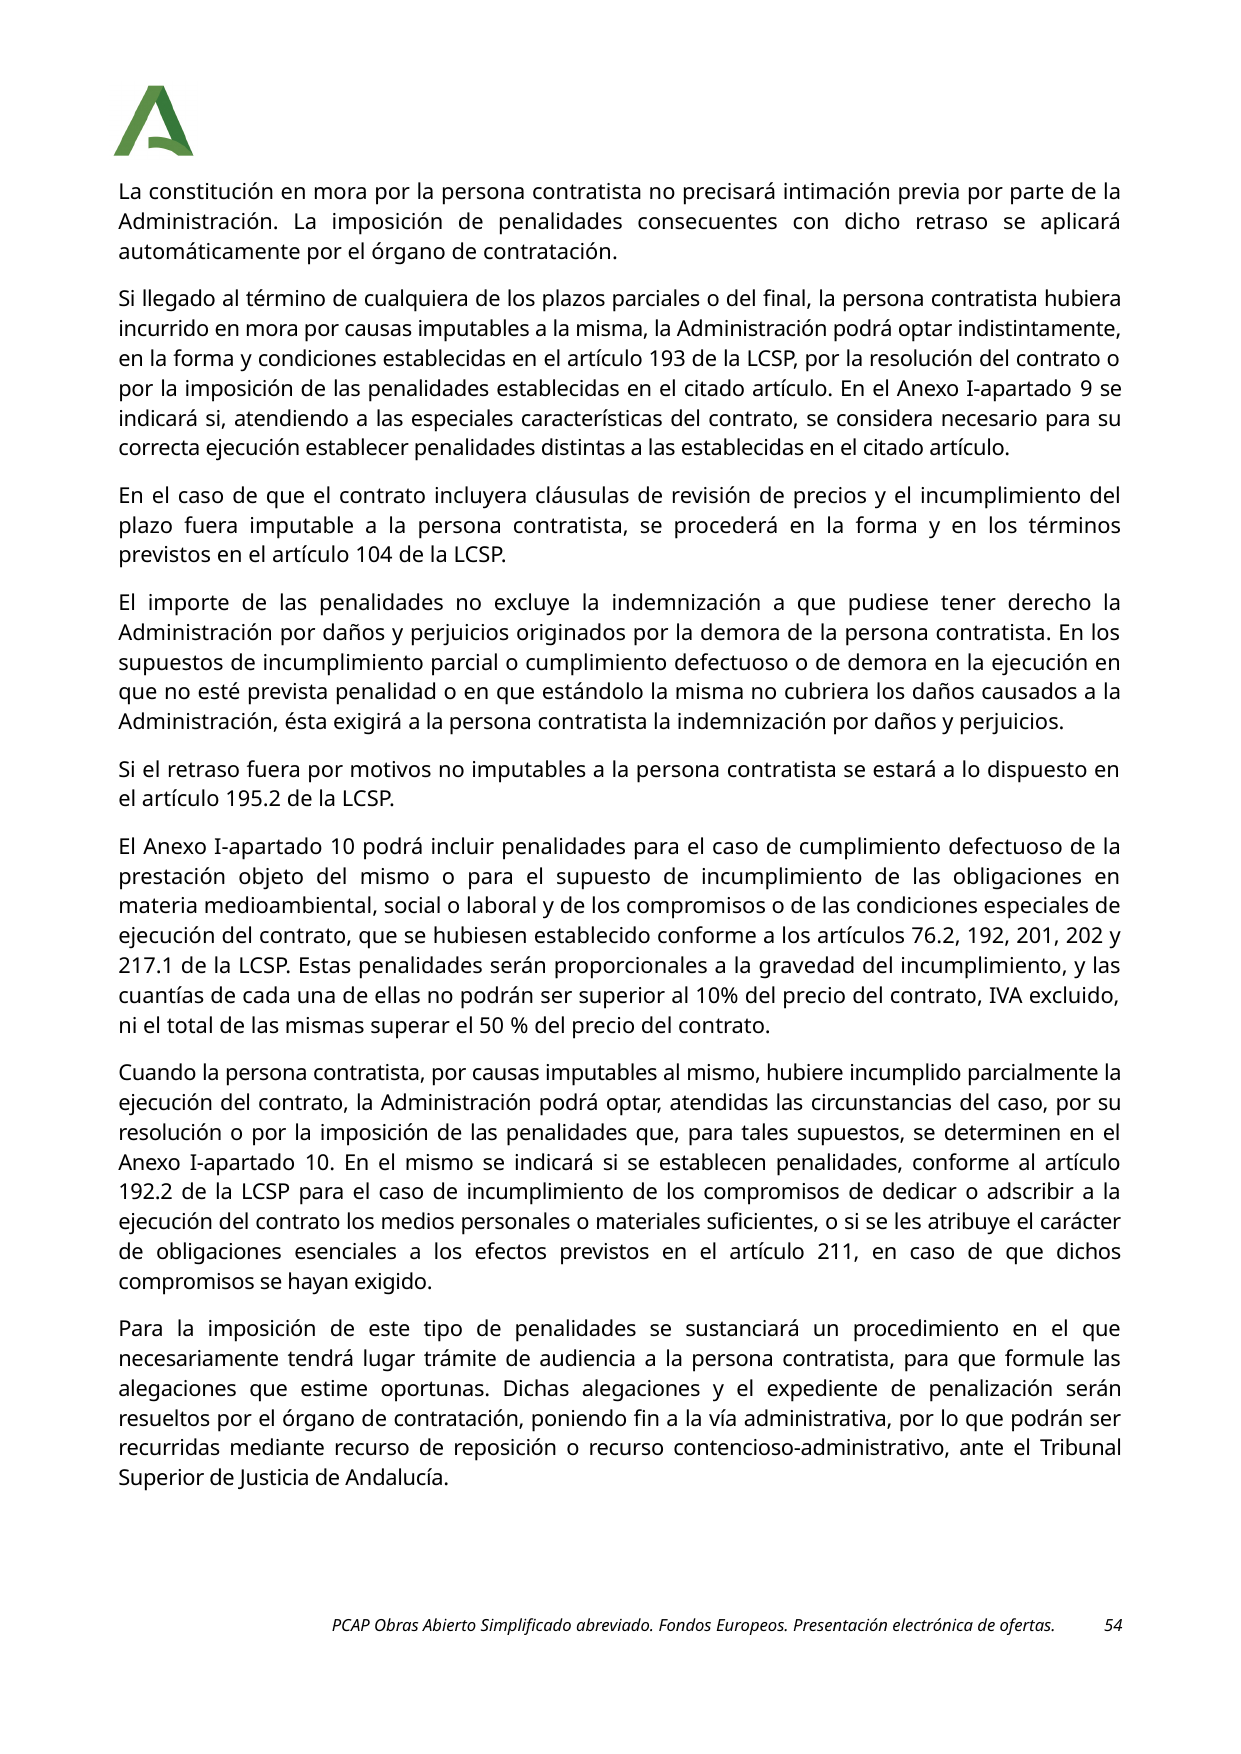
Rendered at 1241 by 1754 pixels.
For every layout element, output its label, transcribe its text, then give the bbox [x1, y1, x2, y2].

text Para la imposición de este tipo de penalidades se sustanciará un procedimiento en el que necesariamente tendrá lugar trámite de audiencia a la persona contratista, para que formule las alegaciones que estime oportunas. Dichas alegaciones y el expediente de penalización serán resueltos por el órgano de contratación, poniendo fin a la vía administrativa, por lo que podrán ser recurridas mediante recurso de reposición o recurso contencioso-administrativo, ante el Tribunal Superior de Justicia de Andalucía. [118, 1313, 1122, 1492]
text El importe de las penalidades no excluye la indemnización a que pudiese tener derecho la Administración por daños y perjuicios originados por la demora de la persona contratista. En los supuestos de incumplimiento parcial o cumplimiento defectuoso o de demora en la ejecución en que no esté prevista penalidad o en que estándolo la misma no cubriera los daños causados a la Administración, ésta exigirá a la persona contratista la indemnización por daños y perjuicios. [118, 587, 1122, 736]
text En el caso de que el contrato incluyera cláusulas de revisión de precios y el incumplimiento del plazo fuera imputable a la persona contratista, se procederá en la forma y en los términos previstos en el artículo 104 de la LCSP. [118, 480, 1122, 569]
text La constitución en mora por la persona contratista no precisará intimación previa por parte de la Administración. La imposición de penalidades consecuentes con dicho retraso se aplicará automáticamente por el órgano de contratación. [118, 176, 1122, 266]
text El Anexo I-apartado 10 podrá incluir penalidades para el caso de cumplimiento defectuoso de la prestación objeto del mismo o para el supuesto de incumplimiento de las obligaciones en materia medioambiental, social o laboral y de los compromisos o de las condiciones especiales de ejecución del contrato, que se hubiesen establecido conforme a los artículos 76.2, 192, 201, 202 y 217.1 de la LCSP. Estas penalidades serán proporcionales a la gravedad del incumplimiento, y las cuantías de cada una de ellas no podrán ser superior al 10% del precio del contrato, IVA excluido, ni el total de las mismas superar el 50 % del precio del contrato. [118, 831, 1122, 1039]
picture [109, 81, 198, 160]
text Si el retraso fuera por motivos no imputables a la persona contratista se estará a lo dispuesto en el artículo 195.2 de la LCSP. [118, 754, 1122, 813]
text Si llegado al término de cualquiera de los plazos parciales o del final, la persona contratista hubiera incurrido en mora por causas imputables a la misma, la Administración podrá optar indistintamente, en la forma y condiciones establecidas en el artículo 193 de la LCSP, por la resolución del contrato o por la imposición de las penalidades establecidas en el citado artículo. En el Anexo I-apartado 9 se indicará si, atendiendo a las especiales características del contrato, se considera necesario para su correcta ejecución establecer penalidades distintas a las establecidas en el citado artículo. [118, 283, 1122, 462]
text Cuando la persona contratista, por causas imputables al mismo, hubiere incumplido parcialmente la ejecución del contrato, la Administración podrá optar, atendidas las circunstancias del caso, por su resolución o por la imposición de las penalidades que, para tales supuestos, se determinen en el Anexo I-apartado 10. En el mismo se indicará si se establecen penalidades, conforme al artículo 192.2 de la LCSP para el caso de incumplimiento de los compromisos de dedicar o adscribir a la ejecución del contrato los medios personales o materiales suficientes, o si se les atribuye el carácter de obligaciones esenciales a los efectos previstos en el artículo 211, en caso de que dichos compromisos se hayan exigido. [118, 1057, 1122, 1296]
